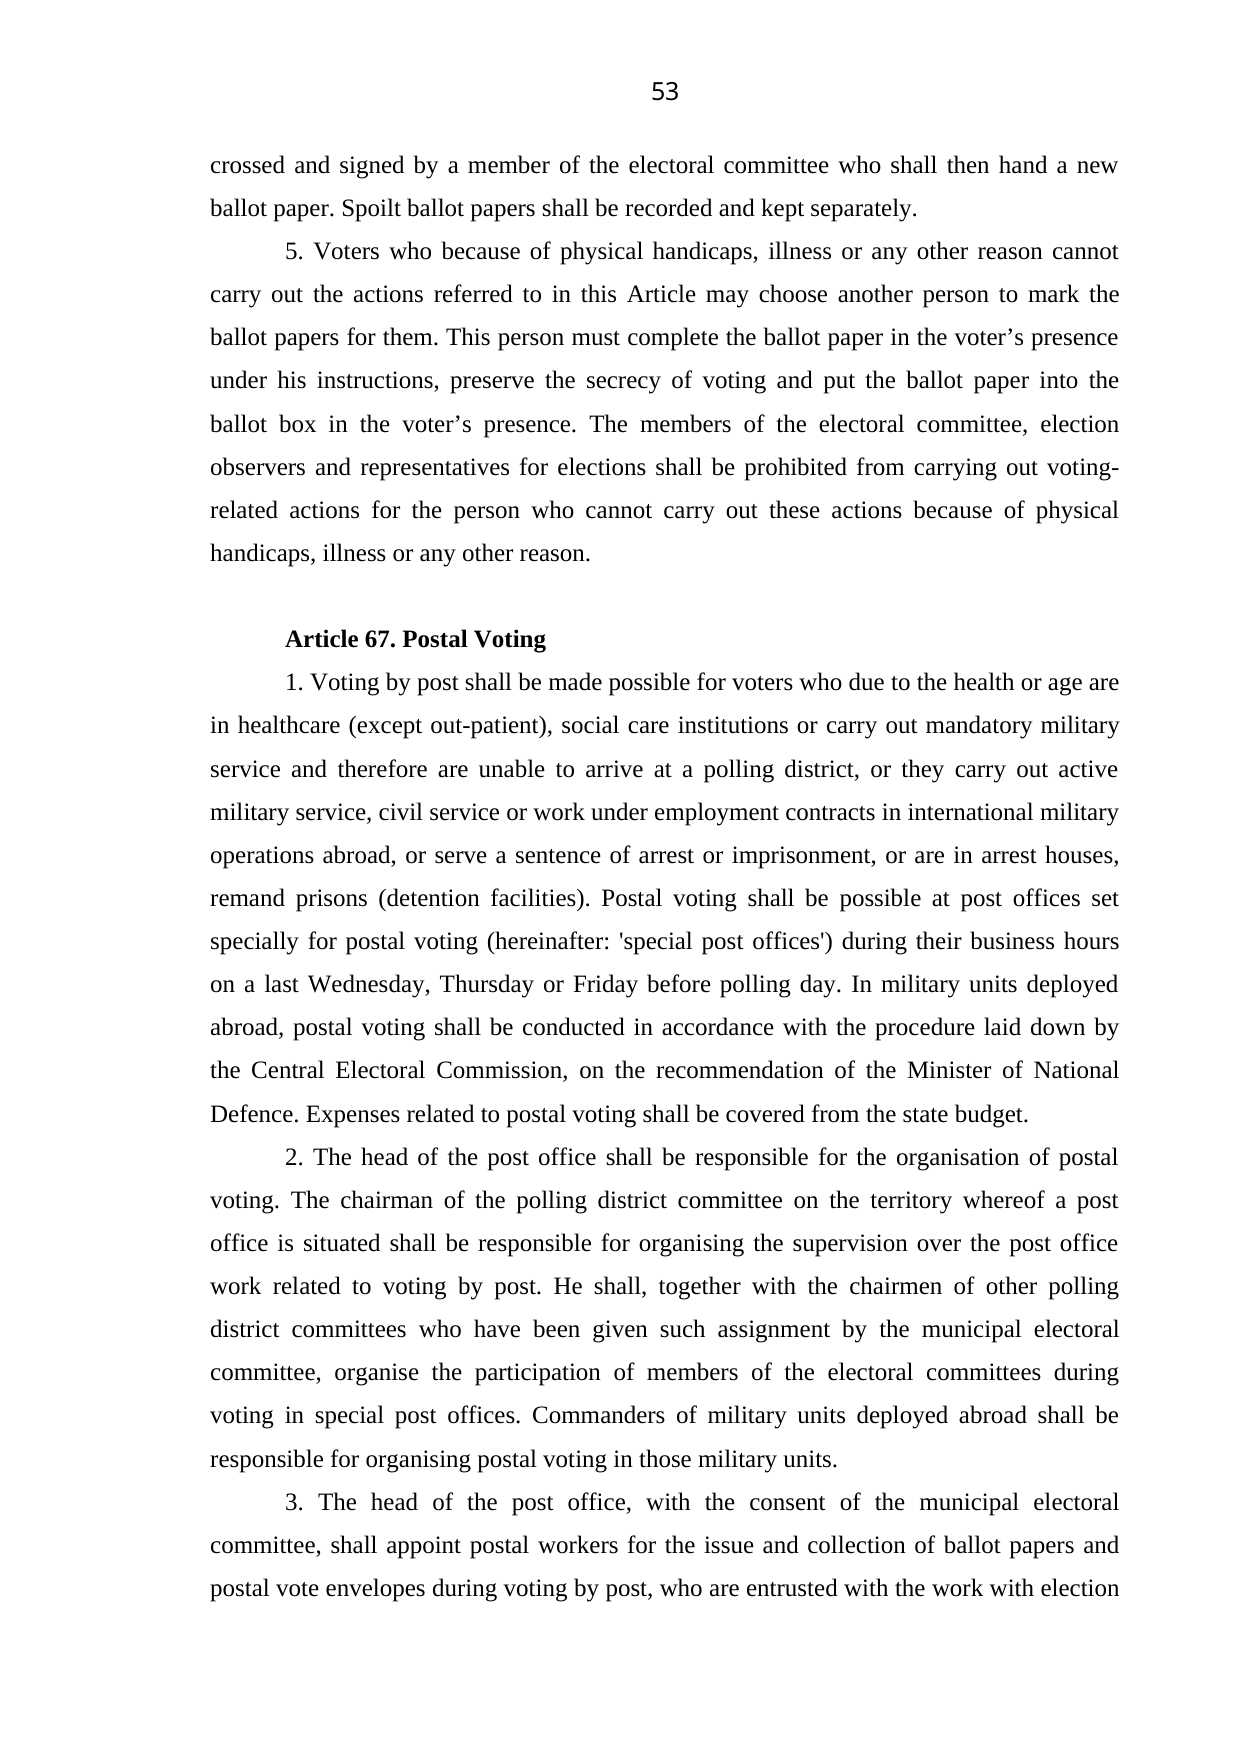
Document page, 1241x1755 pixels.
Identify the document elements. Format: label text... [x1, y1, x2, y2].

text Article 67. Postal Voting [210, 624, 1120, 653]
text 1. Voting by post shall be made possible for voters who due to the health or age are in healthcare (except out-patient), social care institutions or carry out mandatory military service and therefore are unable to arrive at a polling district, or they carry out active military service, civil service or work under employment contracts in international military operations abroad, or serve a sentence of arrest or imprisonment, or are in arrest houses, remand prisons (detention facilities). Postal voting shall be possible at post offices set specially for postal voting (hereinafter: 'special post offices') during their business hours on a last Wednesday, Thursday or Friday before polling day. In military units deployed abroad, postal voting shall be conducted in accordance with the procedure laid down by the Central Electoral Commission, on the recommendation of the Minister of National Defence. Expenses related to postal voting shall be covered from the state budget. [210, 667, 1120, 1127]
text crossed and signed by a member of the electoral committee who shall then hand a new ballot paper. Spoilt ballot papers shall be recorded and kept separately. [210, 150, 1120, 222]
text 3. The head of the post office, with the consent of the municipal electoral committee, shall appoint postal workers for the issue and collection of ballot papers and postal vote envelopes during voting by post, who are entrusted with the work with election [210, 1487, 1120, 1602]
text 2. The head of the post office shall be responsible for the organisation of postal voting. The chairman of the polling district committee on the territory whereof a post office is situated shall be responsible for organising the supervision over the post office work related to voting by post. He shall, together with the chairmen of other polling district committees who have been given such assignment by the municipal electoral committee, organise the participation of members of the electoral committees during voting in special post offices. Commanders of military units deployed abroad shall be responsible for organising postal voting in those military units. [210, 1142, 1120, 1472]
text 5. Voters who because of physical handicaps, illness or any other reason cannot carry out the actions referred to in this Article may choose another person to mark the ballot papers for them. This person must complete the ballot paper in the voter’s presence under his instructions, preserve the secrecy of voting and put the ballot paper into the ballot box in the voter’s presence. The members of the electoral committee, election observers and representatives for elections shall be prohibited from carrying out voting-related actions for the person who cannot carry out these actions because of physical handicaps, illness or any other reason. [210, 236, 1120, 567]
